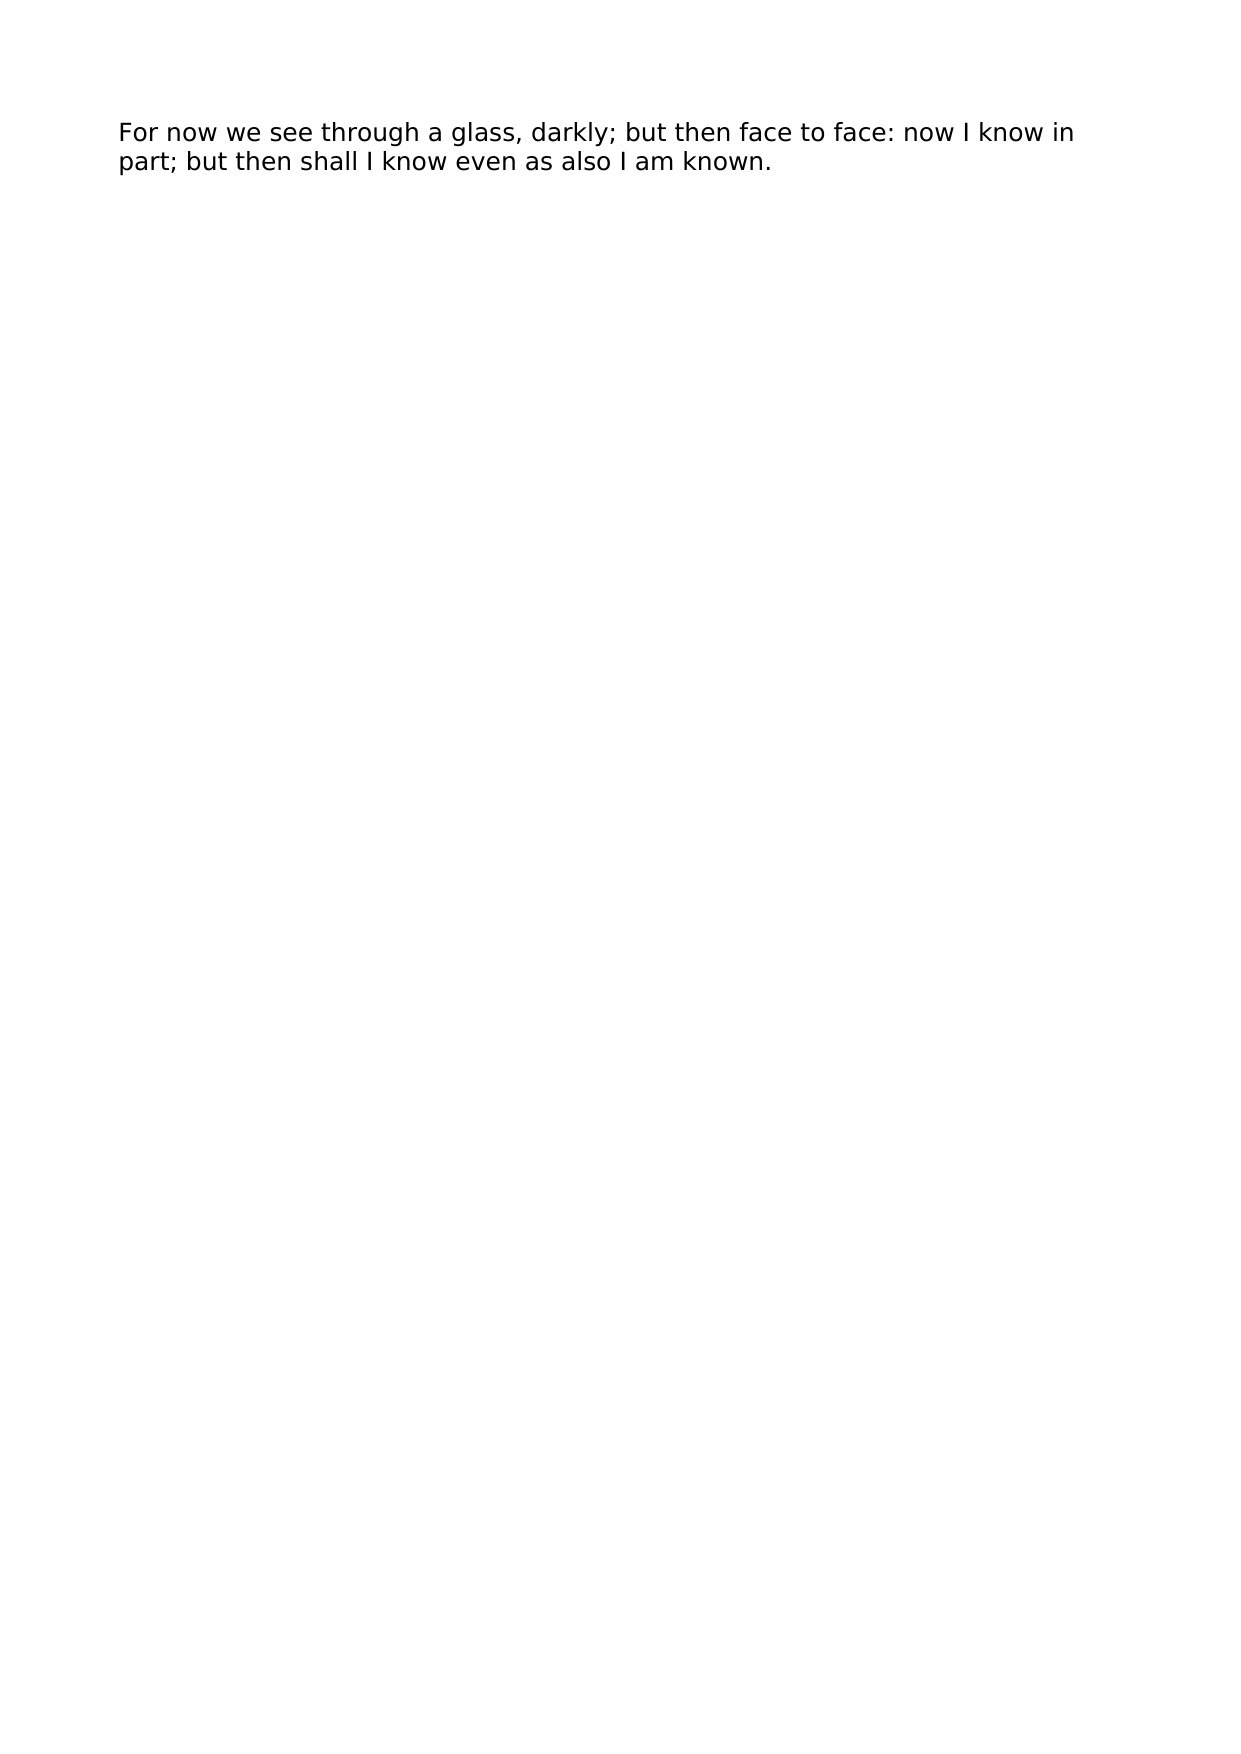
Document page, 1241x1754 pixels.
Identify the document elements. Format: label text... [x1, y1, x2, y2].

text For now we see through a glass, darkly; but then face to face: now I know in part; but then shall I know even as also I am known. [118, 118, 1122, 176]
